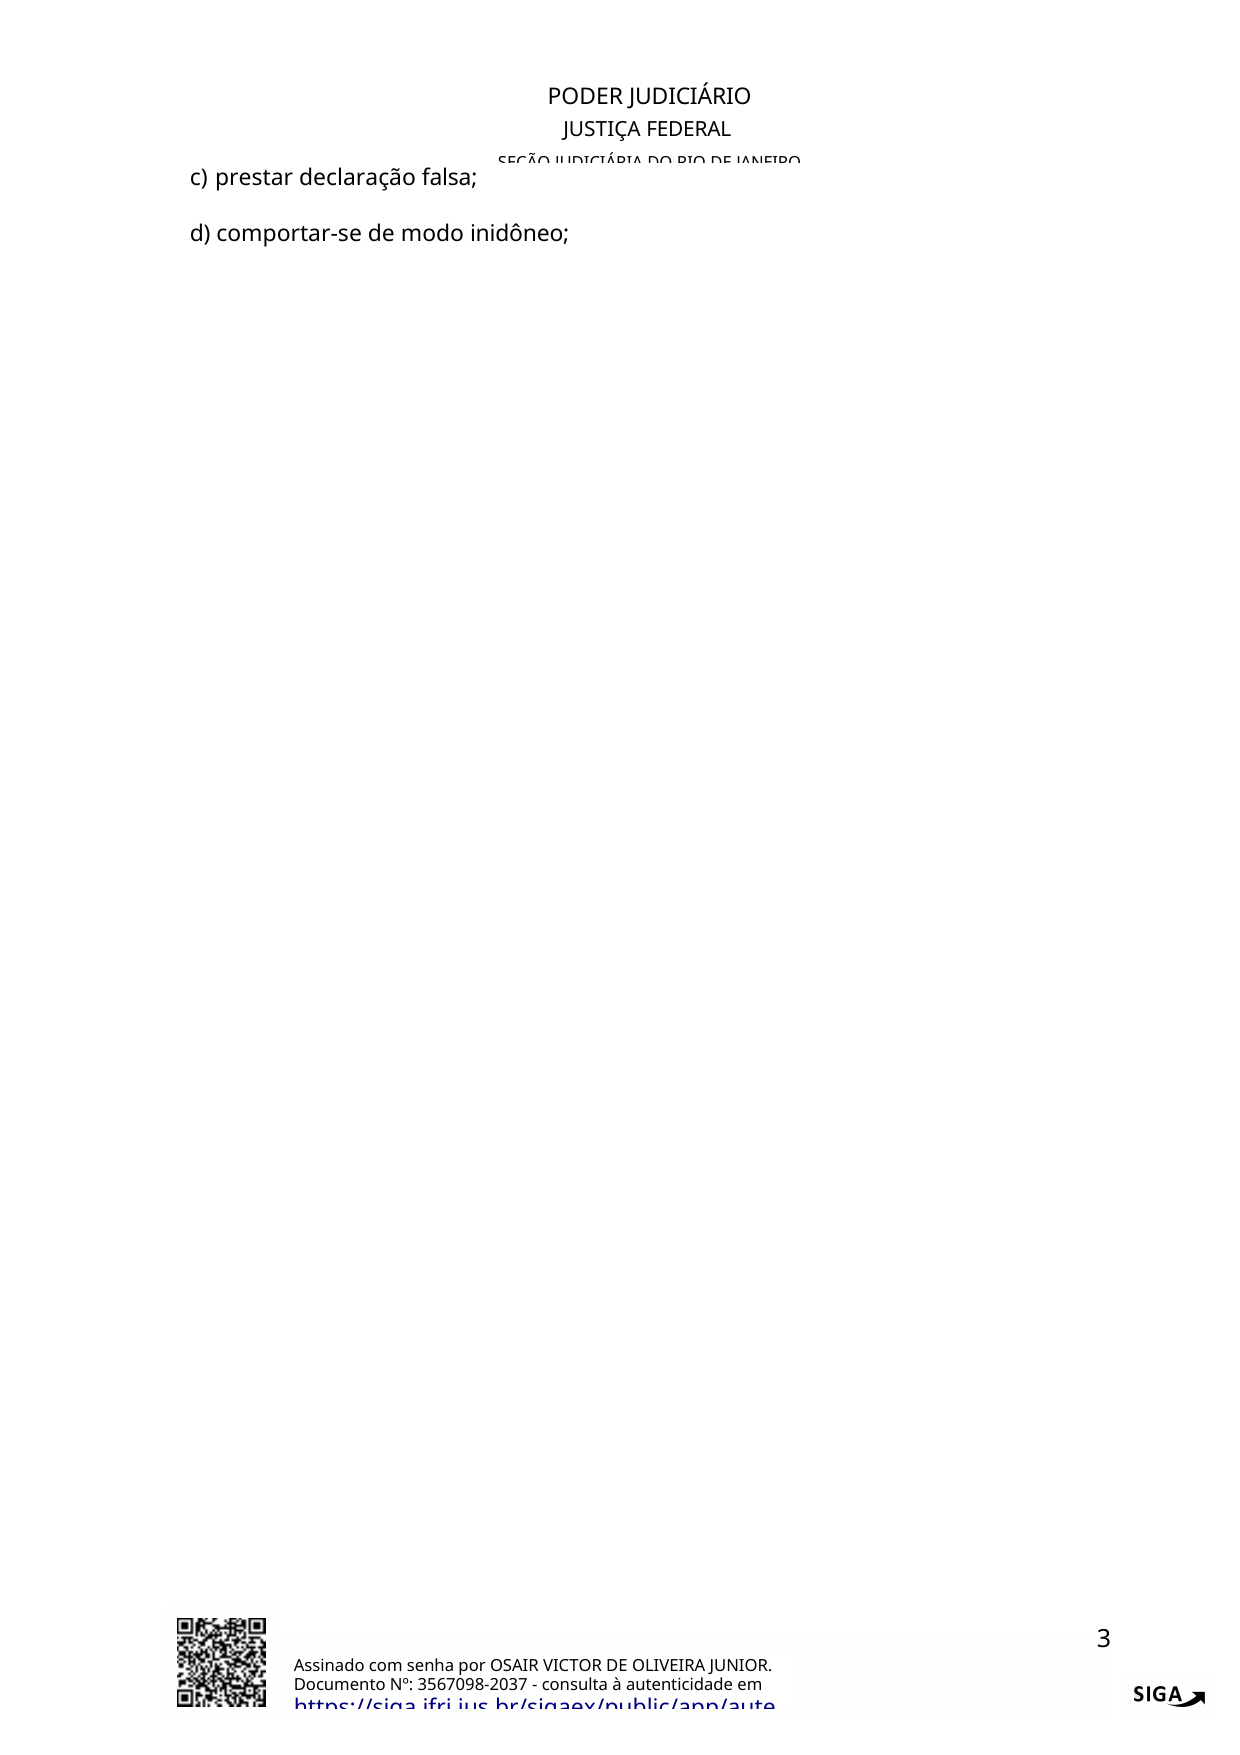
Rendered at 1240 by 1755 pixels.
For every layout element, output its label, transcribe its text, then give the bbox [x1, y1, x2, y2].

list comportar-se de modo inidôneo; [189, 217, 1181, 249]
list prestar declaração falsa; [189, 160, 1181, 192]
